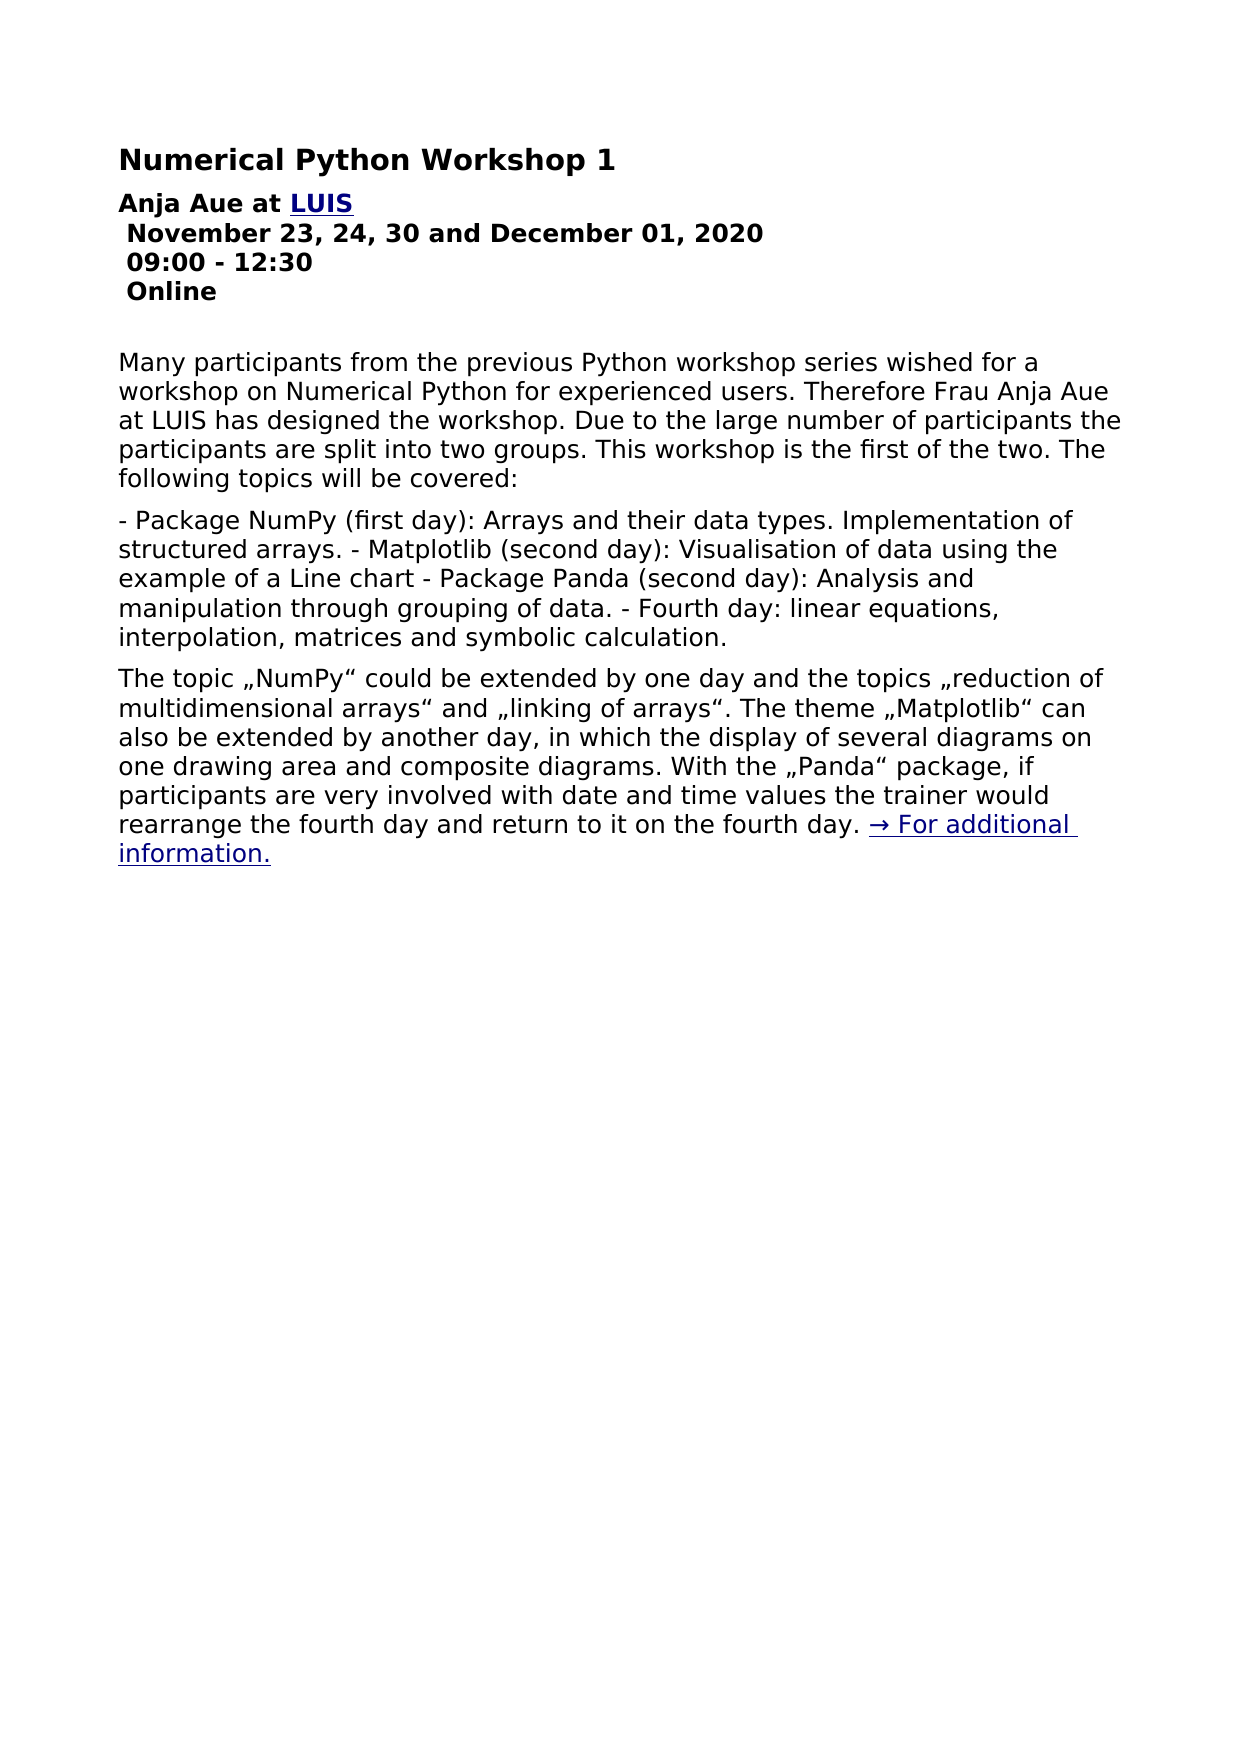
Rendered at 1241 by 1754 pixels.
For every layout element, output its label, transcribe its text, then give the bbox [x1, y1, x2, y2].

subtitle Numerical Python Workshop 1 [118, 143, 1122, 177]
text Anja Aue at LUIS November 23, 24, 30 and December 01, 2020 09:00 - 12:30 Online [118, 189, 1122, 335]
text - Package NumPy (first day): Arrays and their data types. Implementation of structured arrays. - Matplotlib (second day): Visualisation of data using the example of a Line chart - Package Panda (second day): Analysis and manipulation through grouping of data. - Fourth day: linear equations, interpolation, matrices and symbolic calculation. [118, 506, 1122, 652]
text Many participants from the previous Python workshop series wished for a workshop on Numerical Python for experienced users. Therefore Frau Anja Aue at LUIS has designed the workshop. Due to the large number of participants the participants are split into two groups. This workshop is the first of the two. The following topics will be covered: [118, 348, 1122, 494]
text The topic „NumPy“ could be extended by one day and the topics „reduction of multidimensional arrays“ and „linking of arrays“. The theme „Matplotlib“ can also be extended by another day, in which the display of several diagrams on one drawing area and composite diagrams. With the „Panda“ package, if participants are very involved with date and time values the trainer would rearrange the fourth day and return to it on the fourth day. → For additional information. [118, 664, 1122, 869]
